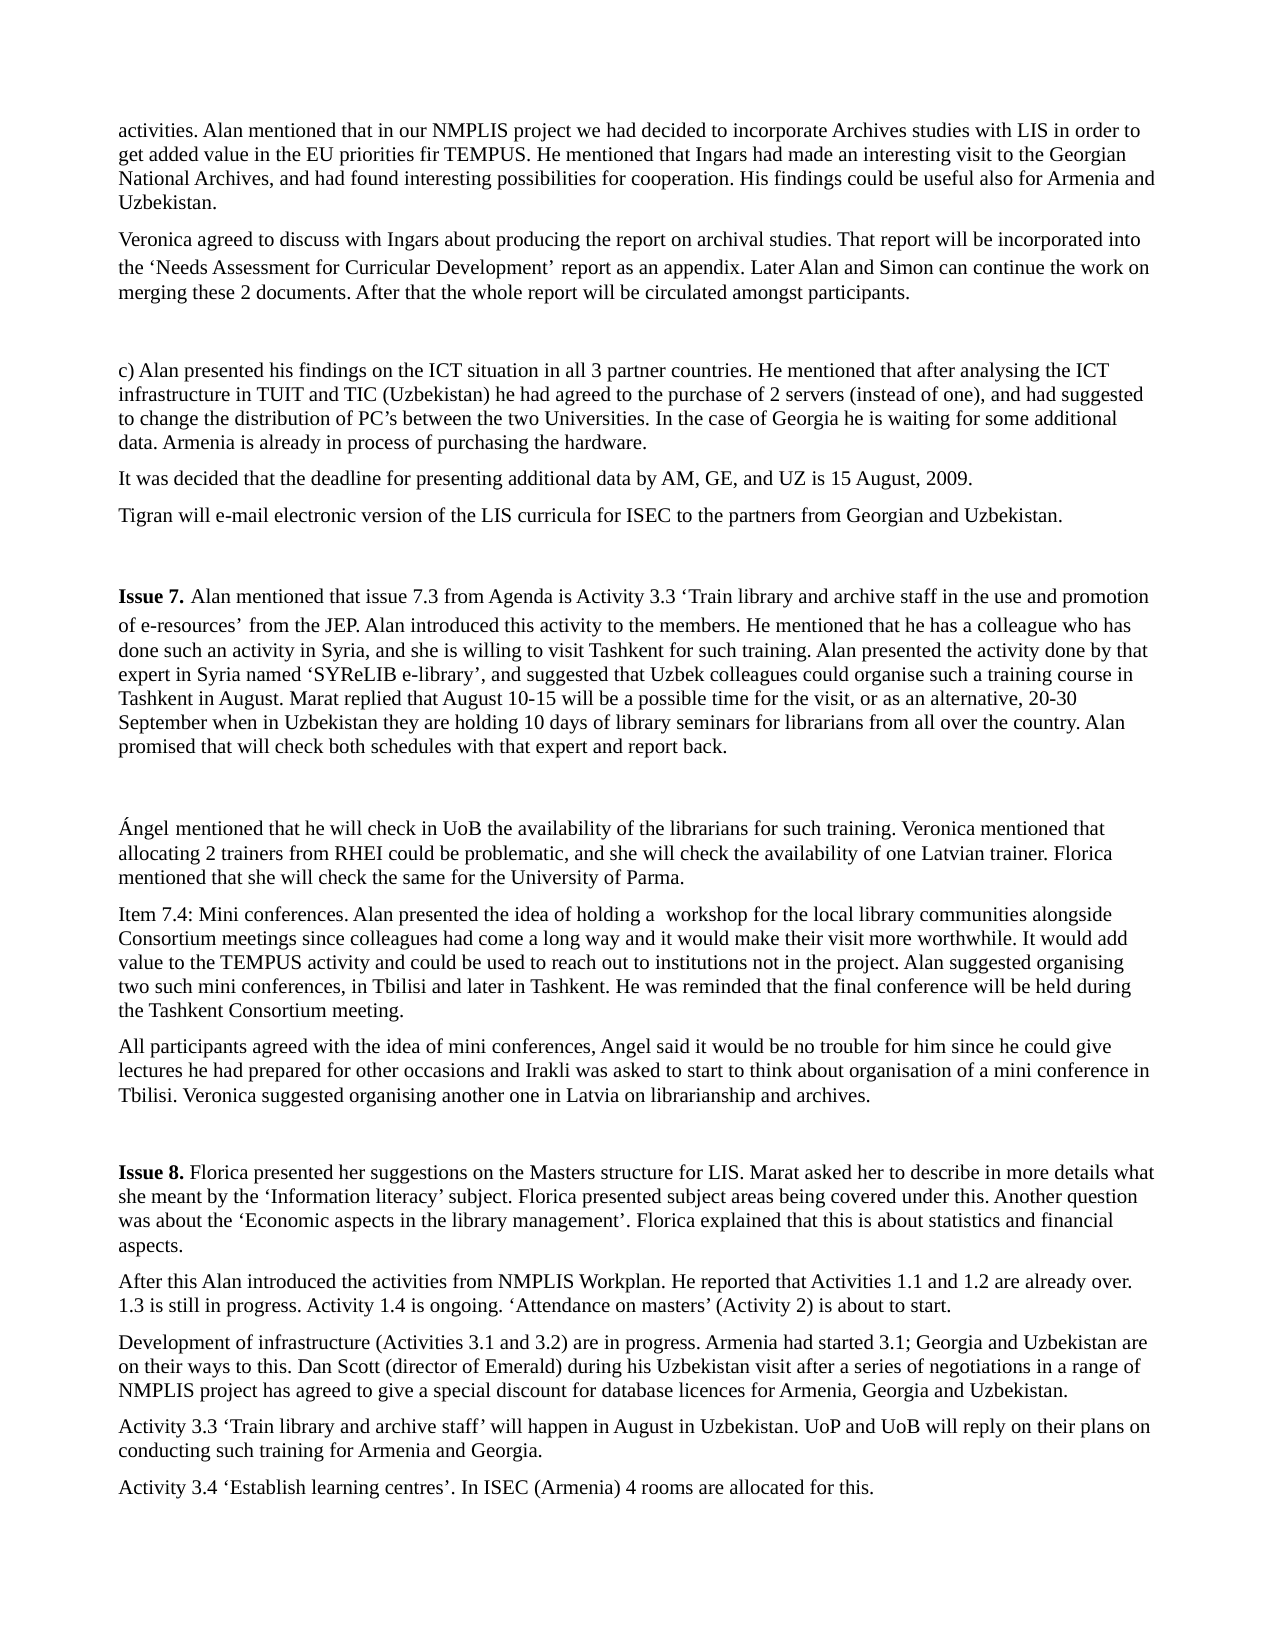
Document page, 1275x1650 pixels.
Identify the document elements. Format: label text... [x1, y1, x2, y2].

text c) Alan presented his findings on the ICT situation in all 3 partner countries. He mentioned that after analysing the ICT infrastructure in TUIT and TIC (Uzbekistan) he had agreed to the purchase of 2 servers (instead of one), and had suggested to change the distribution of PC’s between the two Universities. In the case of Georgia he is waiting for some additional data. Armenia is already in process of purchasing the hardware. [118, 357, 1157, 454]
text Issue 8. Florica presented her suggestions on the Masters structure for LIS. Marat asked her to describe in more details what she meant by the ‘Information literacy’ subject. Florica presented subject areas being covered under this. Another question was about the ‘Economic aspects in the library management’. Florica explained that this is about statistics and financial aspects. [118, 1160, 1157, 1257]
text activities. Alan mentioned that in our NMPLIS project we had decided to incorporate Archives studies with LIS in order to get added value in the EU priorities fir TEMPUS. He mentioned that Ingars had made an interesting visit to the Georgian National Archives, and had found interesting possibilities for cooperation. His findings could be useful also for Armenia and Uzbekistan. [118, 118, 1157, 214]
text All participants agreed with the idea of mini conferences, Angel said it would be no trouble for him since he could give lectures he had prepared for other occasions and Irakli was asked to start to think about organisation of a mini conference in Tbilisi. Veronica suggested organising another one in Latvia on librarianship and archives. [118, 1034, 1157, 1107]
text Development of infrastructure (Activities 3.1 and 3.2) are in progress. Armenia had started 3.1; Georgia and Uzbekistan are on their ways to this. Dan Scott (director of Emerald) during his Uzbekistan visit after a series of negotiations in a range of NMPLIS project has agreed to give a special discount for database licences for Armenia, Georgia and Uzbekistan. [118, 1330, 1157, 1402]
text Activity 3.4 ‘Establish learning centres’. In ISEC (Armenia) 4 rooms are allocated for this. [118, 1475, 1157, 1499]
text Issue 7. Alan mentioned that issue 7.3 from Agenda is Activity 3.3 ‘Train library and archive staff in the use and promotion of e-resources’ from the JEP. Alan introduced this activity to the members. He mentioned that he has a colleague who has done such an activity in Syria, and she is willing to visit Tashkent for such training. Alan presented the activity done by that expert in Syria named ‘SYReLIB e-library’, and suggested that Uzbek colleagues could organise such a training course in Tashkent in August. Marat replied that August 10-15 will be a possible time for the visit, or as an alternative, 20-30 September when in Uzbekistan they are holding 10 days of library seminars for librarians from all over the country. Alan promised that will check both schedules with that expert and report back. [118, 581, 1157, 758]
text Veronica agreed to discuss with Ingars about producing the report on archival studies. That report will be incorporated into the ‘Needs Assessment for Curricular Development’ report as an appendix. Later Alan and Simon can continue the work on merging these 2 documents. After that the whole report will be circulated amongst participants. [118, 227, 1157, 304]
text Ángel mentioned that he will check in UoB the availability of the librarians for such training. Veronica mentioned that allocating 2 trainers from RHEI could be problematic, and she will check the availability of one Latvian trainer. Florica mentioned that she will check the same for the University of Parma. [118, 812, 1157, 889]
text After this Alan introduced the activities from NMPLIS Workplan. He reported that Activities 1.1 and 1.2 are already over. 1.3 is still in progress. Activity 1.4 is ongoing. ‘Attendance on masters’ (Activity 2) is about to start. [118, 1269, 1157, 1317]
text Activity 3.3 ‘Train library and archive staff’ will happen in August in Uzbekistan. UoP and UoB will reply on their plans on conducting such training for Armenia and Georgia. [118, 1414, 1157, 1462]
text It was decided that the deadline for presenting additional data by AM, GE, and UZ is 15 August, 2009. [118, 466, 1157, 490]
text Tigran will e-mail electronic version of the LIS curricula for ISEC to the partners from Georgian and Uzbekistan. [118, 503, 1157, 527]
text Item 7.4: Mini conferences. Alan presented the idea of holding a workshop for the local library communities alongside Consortium meetings since colleagues had come a long way and it would make their visit more worthwhile. It would add value to the TEMPUS activity and could be used to reach out to institutions not in the project. Alan suggested organising two such mini conferences, in Tbilisi and later in Tashkent. He was reminded that the final conference will be held during the Tashkent Consortium meeting. [118, 902, 1157, 1022]
